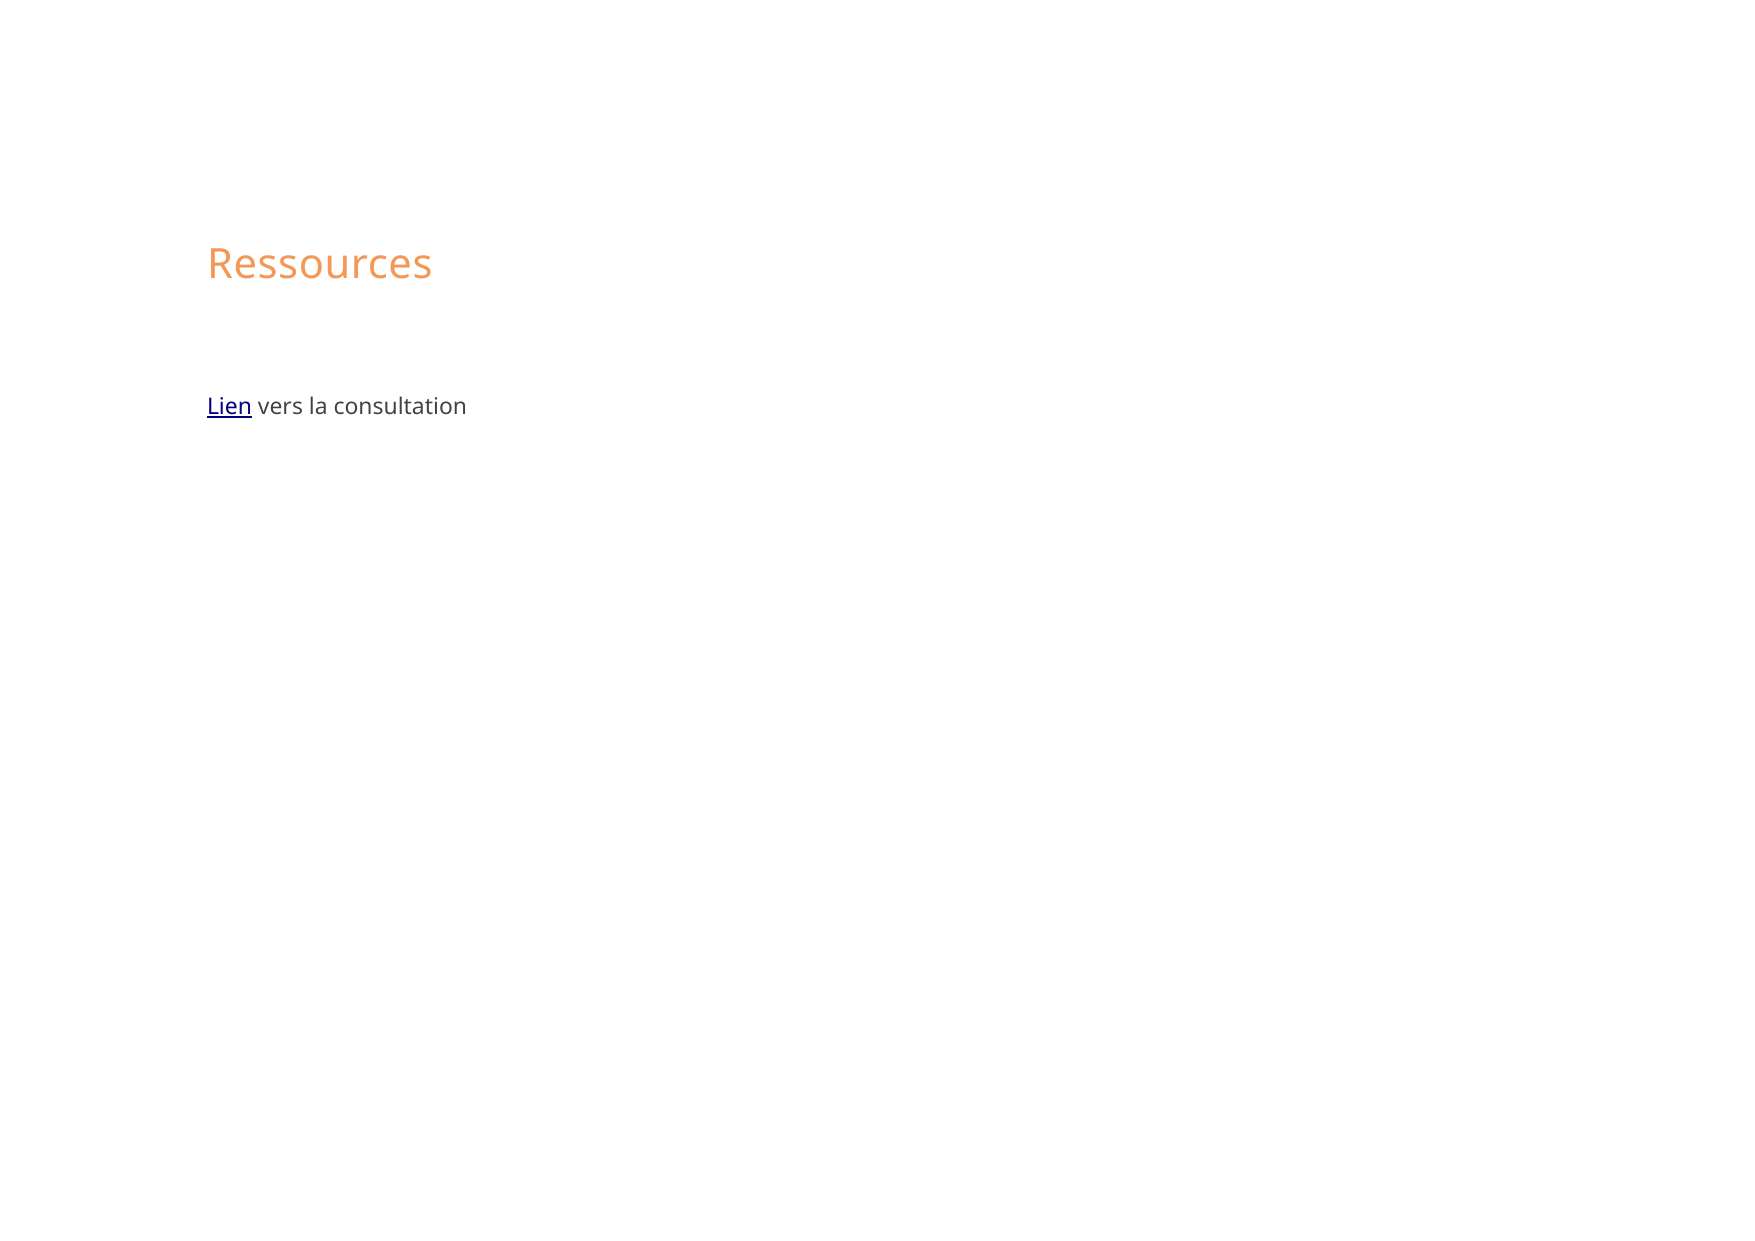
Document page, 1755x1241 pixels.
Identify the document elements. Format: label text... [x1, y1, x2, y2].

text Lien vers la consultation [207, 388, 1547, 421]
text Ressources [207, 234, 1547, 291]
